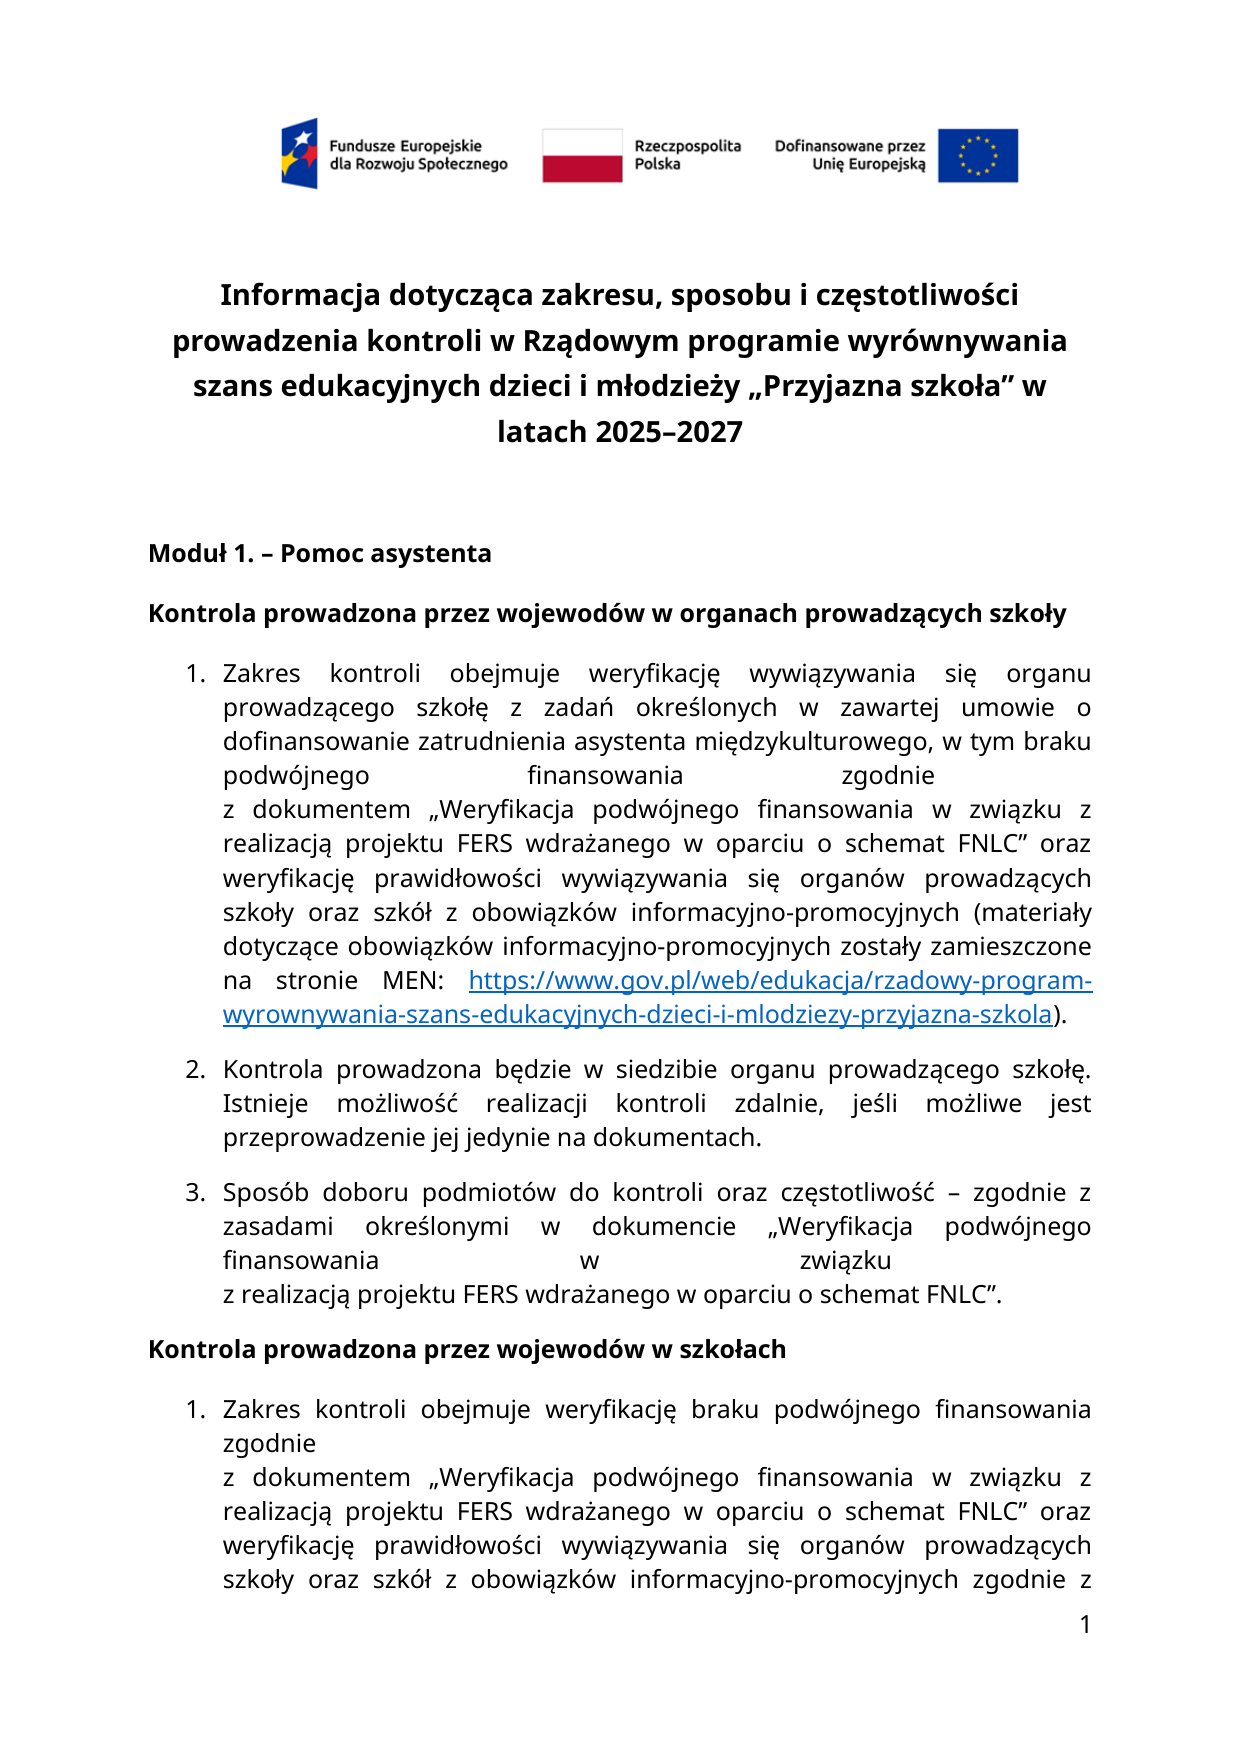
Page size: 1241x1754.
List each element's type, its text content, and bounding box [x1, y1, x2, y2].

list Zakres kontroli obejmuje weryfikację braku podwójnego finansowania zgodnie z dokumentem „Weryfikacja podwójnego finansowania w związku z realizacją projektu FERS wdrażanego w oparciu o schemat FNLC” oraz weryfikację prawidłowości wywiązywania się organów prowadzących szkoły oraz szkół z obowiązków informacyjno-promocyjnych zgodnie z [185, 1391, 1093, 1596]
text Kontrola prowadzona przez wojewodów w szkołach [148, 1331, 1093, 1366]
text Moduł 1. – Pomoc asystenta [148, 536, 1093, 570]
list Kontrola prowadzona będzie w siedzibie organu prowadzącego szkołę. Istnieje możliwość realizacji kontroli zdalnie, jeśli możliwe jest przeprowadzenie jej jedynie na dokumentach. [185, 1051, 1093, 1153]
list Sposób doboru podmiotów do kontroli oraz częstotliwość – zgodnie z zasadami określonymi w dokumencie „Weryfikacja podwójnego finansowania w związku z realizacją projektu FERS wdrażanego w oparciu o schemat FNLC”. [185, 1174, 1093, 1311]
text Kontrola prowadzona przez wojewodów w organach prowadzących szkoły [148, 596, 1093, 630]
text Informacja dotycząca zakresu, sposobu i częstotliwości prowadzenia kontroli w Rządowym programie wyrównywania szans edukacyjnych dzieci i młodzieży „Przyjazna szkoła” w latach 2025–2027 [148, 274, 1093, 451]
list Zakres kontroli obejmuje weryfikację wywiązywania się organu prowadzącego szkołę z zadań określonych w zawartej umowie o dofinansowanie zatrudnienia asystenta międzykulturowego, w tym braku podwójnego finansowania zgodnie z dokumentem „Weryfikacja podwójnego finansowania w związku z realizacją projektu FERS wdrażanego w oparciu o schemat FNLC” oraz weryfikację prawidłowości wywiązywania się organów prowadzących szkoły oraz szkół z obowiązków informacyjno-promocyjnych (materiały dotyczące obowiązków informacyjno-promocyjnych zostały zamieszczone na stronie MEN: https://www.gov.pl/web/edukacja/rzadowy-program-wyrownywania-szans-edukacyjnych-dzieci-i-mlodziezy-przyjazna-szkola). [185, 656, 1093, 1031]
